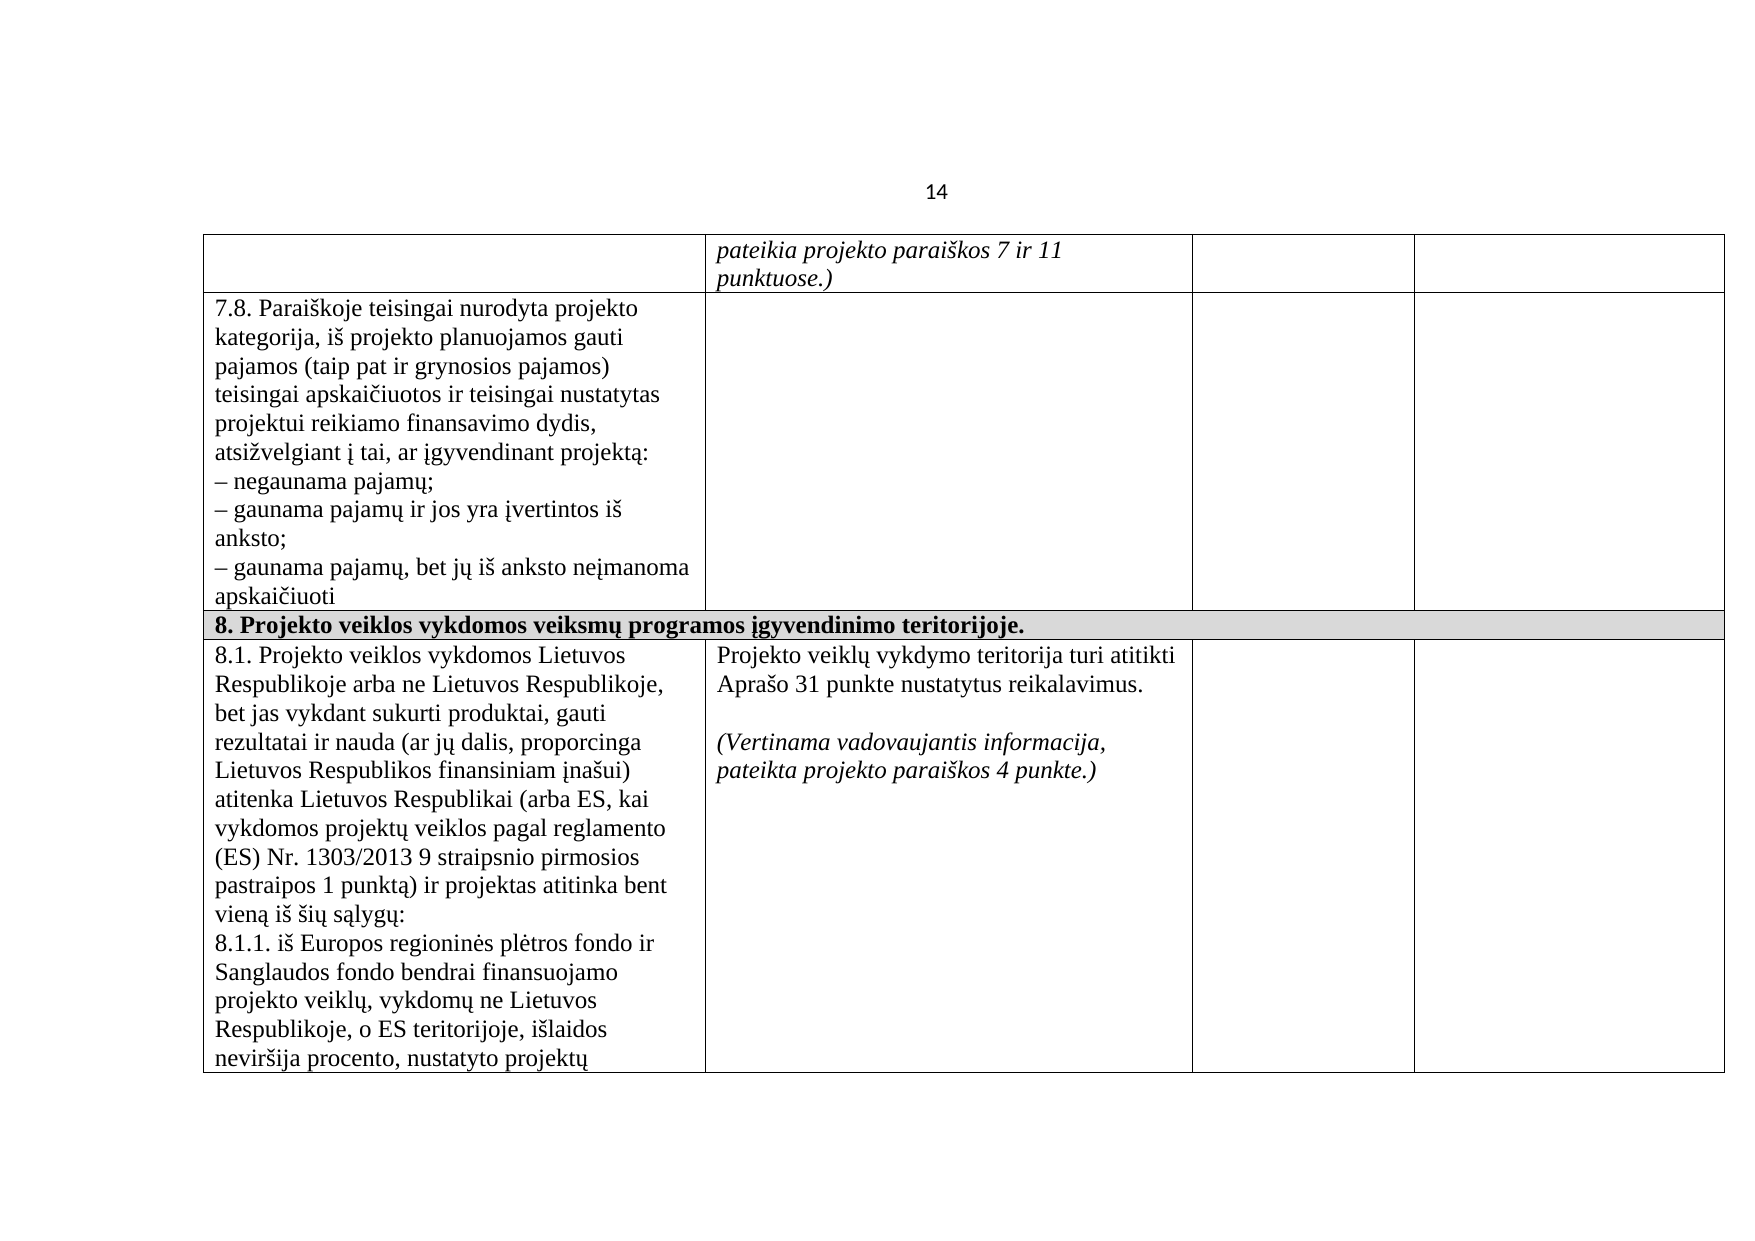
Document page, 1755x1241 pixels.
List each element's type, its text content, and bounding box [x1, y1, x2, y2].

table_cell [706, 293, 1192, 609]
table_cell [1415, 235, 1724, 292]
table_cell [204, 235, 705, 292]
table_cell [1193, 235, 1414, 292]
table_cell 8.1. Projekto veiklos vykdomos Lietuvos Respublikoje arba ne Lietuvos Respublikoje, bet jas vykdant sukurti produktai, gauti rezultatai ir nauda (ar jų dalis, proporcinga Lietuvos Respublikos finansiniam įnašui) atitenka Lietuvos Respublikai (arba ES, kai vykdomos projektų veiklos pagal reglamento (ES) Nr. 1303/2013 9 straipsnio pirmosios pastraipos 1 punktą) ir projektas atitinka bent vieną iš šių sąlygų: 8.1.1. iš Europos regioninės plėtros fondo ir Sanglaudos fondo bendrai finansuojamo projekto veiklų, vykdomų ne Lietuvos Respublikoje, o ES teritorijoje, išlaidos neviršija procento, nustatyto projektų [204, 640, 705, 1072]
table_cell [1193, 640, 1414, 1072]
table_cell [1415, 293, 1724, 609]
table_cell Projekto veiklų vykdymo teritorija turi atitikti Aprašo 31 punkte nustatytus reikalavimus. (Vertinama vadovaujantis informacija, pateikta projekto paraiškos 4 punkte.) [706, 640, 1192, 1072]
table_cell pateikia projekto paraiškos 7 ir 11 punktuose.) [706, 235, 1192, 292]
table_cell [1415, 640, 1724, 1072]
table_cell 7.8. Paraiškoje teisingai nurodyta projekto kategorija, iš projekto planuojamos gauti pajamos (taip pat ir grynosios pajamos) teisingai apskaičiuotos ir teisingai nustatytas projektui reikiamo finansavimo dydis, atsižvelgiant į tai, ar įgyvendinant projektą: – negaunama pajamų; – gaunama pajamų ir jos yra įvertintos iš anksto; – gaunama pajamų, bet jų iš anksto neįmanoma apskaičiuoti [204, 293, 705, 609]
table_cell [1193, 293, 1414, 609]
table_cell 8. Projekto veiklos vykdomos veiksmų programos įgyvendinimo teritorijoje. [204, 611, 1724, 639]
